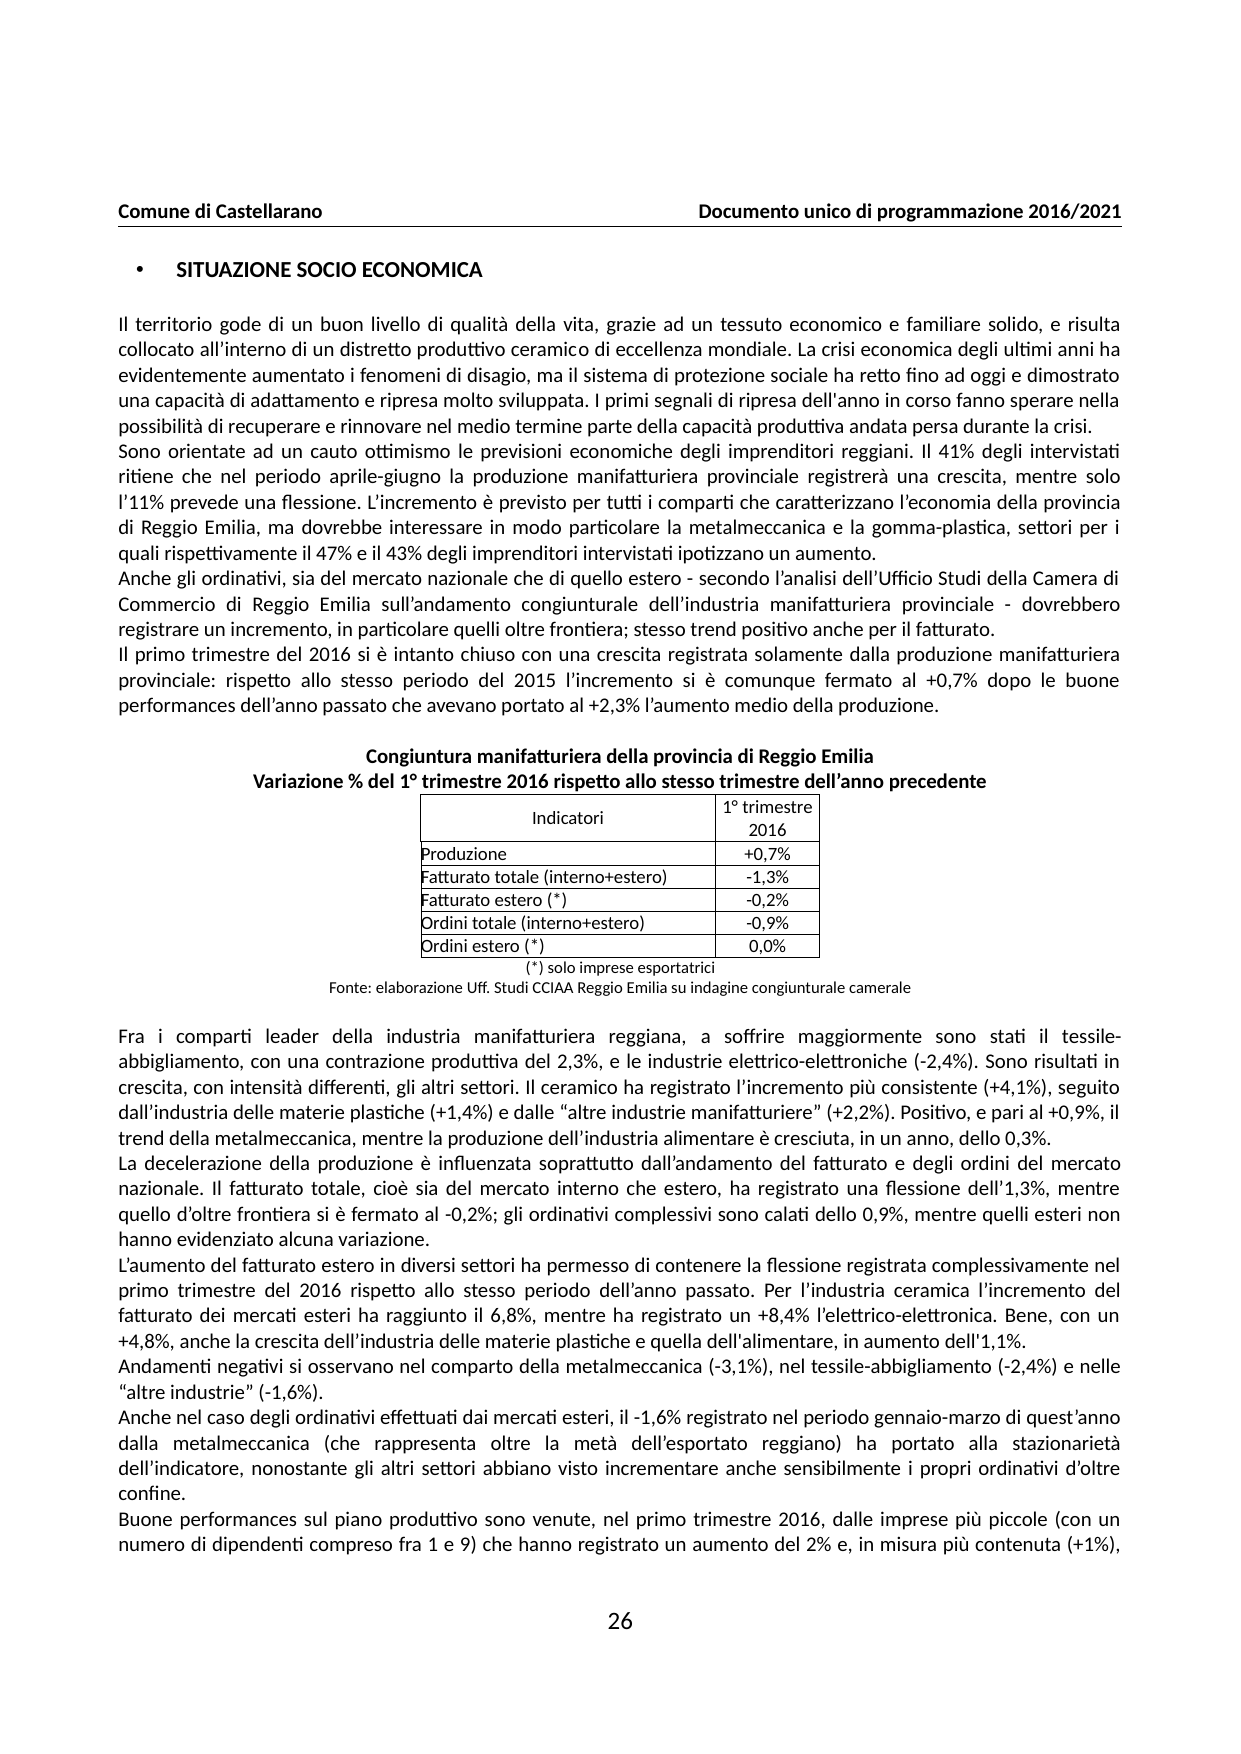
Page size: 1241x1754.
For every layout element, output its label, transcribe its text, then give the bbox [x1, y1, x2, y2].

table_header Indicatori [421, 795, 715, 841]
table_cell +0,7% [716, 842, 819, 865]
text Il territorio gode di un buon livello di qualità della vita, grazie ad un tessuto economico e familiare solido, e risulta collocato all’interno di un distretto produttivo ceramico di eccellenza mondiale. La crisi economica degli ultimi anni ha evidentemente aumentato i fenomeni di disagio, ma il sistema di protezione sociale ha retto fino ad oggi e dimostrato una capacità di adattamento e ripresa molto sviluppata. I primi segnali di ripresa dell'anno in corso fanno sperare nella possibilità di recuperare e rinnovare nel medio termine parte della capacità produttiva andata persa durante la crisi. [118, 311, 1122, 438]
text (*) solo imprese esportatrici [118, 957, 1122, 977]
table_cell Fatturato estero (*) [422, 889, 715, 911]
text Congiuntura manifatturiera della provincia di Reggio Emilia [118, 743, 1122, 769]
text Andamenti negativi si osservano nel comparto della metalmeccanica (-3,1%), nel tessile-abbigliamento (-2,4%) e nelle “altre industrie” (-1,6%). [118, 1353, 1122, 1404]
text Buone performances sul piano produttivo sono venute, nel primo trimestre 2016, dalle imprese più piccole (con un numero di dipendenti compreso fra 1 e 9) che hanno registrato un aumento del 2% e, in misura più contenuta (+1%), [118, 1506, 1122, 1557]
table_cell 0,0% [716, 935, 819, 957]
text Il primo trimestre del 2016 si è intanto chiuso con una crescita registrata solamente dalla produzione manifatturiera provinciale: rispetto allo stesso periodo del 2015 l’incremento si è comunque fermato al +0,7% dopo le buone performances dell’anno passato che avevano portato al +2,3% l’aumento medio della produzione. [118, 642, 1122, 718]
text Fonte: elaborazione Uff. Studi CCIAA Reggio Emilia su indagine congiunturale camerale [118, 977, 1122, 998]
table_header 1° trimestre 2016 [716, 795, 819, 841]
table_cell Ordini estero (*) [422, 935, 715, 957]
text Anche gli ordinativi, sia del mercato nazionale che di quello estero - secondo l’analisi dell’Ufficio Studi della Camera di Commercio di Reggio Emilia sull’andamento congiunturale dell’industria manifatturiera provinciale - dovrebbero registrare un incremento, in particolare quelli oltre frontiera; stesso trend positivo anche per il fatturato. [118, 565, 1122, 642]
text Sono orientate ad un cauto ottimismo le previsioni economiche degli imprenditori reggiani. Il 41% degli intervistati ritiene che nel periodo aprile-giugno la produzione manifatturiera provinciale registrerà una crescita, mentre solo l’11% prevede una flessione. L’incremento è previsto per tutti i comparti che caratterizzano l’economia della provincia di Reggio Emilia, ma dovrebbe interessare in modo particolare la metalmeccanica e la gomma-plastica, settori per i quali rispettivamente il 47% e il 43% degli imprenditori intervistati ipotizzano un aumento. [118, 438, 1122, 565]
text L’aumento del fatturato estero in diversi settori ha permesso di contenere la flessione registrata complessivamente nel primo trimestre del 2016 rispetto allo stesso periodo dell’anno passato. Per l’industria ceramica l’incremento del fatturato dei mercati esteri ha raggiunto il 6,8%, mentre ha registrato un +8,4% l’elettrico-elettronica. Bene, con un +4,8%, anche la crescita dell’industria delle materie plastiche e quella dell'alimentare, in aumento dell'1,1%. [118, 1252, 1122, 1353]
table_cell -0,2% [716, 889, 819, 911]
subtitle SITUAZIONE SOCIO ECONOMICA [136, 255, 1122, 283]
table_cell Ordini totale (interno+estero) [422, 912, 715, 934]
text Anche nel caso degli ordinativi effettuati dai mercati esteri, il -1,6% registrato nel periodo gennaio-marzo di quest’anno dalla metalmeccanica (che rappresenta oltre la metà dell’esportato reggiano) ha portato alla stazionarietà dell’indicatore, nonostante gli altri settori abbiano visto incrementare anche sensibilmente i propri ordinativi d’oltre confine. [118, 1404, 1122, 1506]
table_cell -1,3% [716, 866, 819, 888]
text La decelerazione della produzione è influenzata soprattutto dall’andamento del fatturato e degli ordini del mercato nazionale. Il fatturato totale, cioè sia del mercato interno che estero, ha registrato una flessione dell’1,3%, mentre quello d’oltre frontiera si è fermato al -0,2%; gli ordinativi complessivi sono calati dello 0,9%, mentre quelli esteri non hanno evidenziato alcuna variazione. [118, 1150, 1122, 1252]
table_cell -0,9% [716, 912, 819, 934]
text Fra i comparti leader della industria manifatturiera reggiana, a soffrire maggiormente sono stati il tessile-abbigliamento, con una contrazione produttiva del 2,3%, e le industrie elettrico-elettroniche (-2,4%). Sono risultati in crescita, con intensità differenti, gli altri settori. Il ceramico ha registrato l’incremento più consistente (+4,1%), seguito dall’industria delle materie plastiche (+1,4%) e dalle “altre industrie manifatturiere” (+2,2%). Positivo, e pari al +0,9%, il trend della metalmeccanica, mentre la produzione dell’industria alimentare è cresciuta, in un anno, dello 0,3%. [118, 1023, 1122, 1150]
table_cell Fatturato totale (interno+estero) [422, 866, 715, 888]
table_cell Produzione [422, 842, 715, 865]
text Variazione % del 1° trimestre 2016 rispetto allo stesso trimestre dell’anno precedente [118, 769, 1122, 794]
